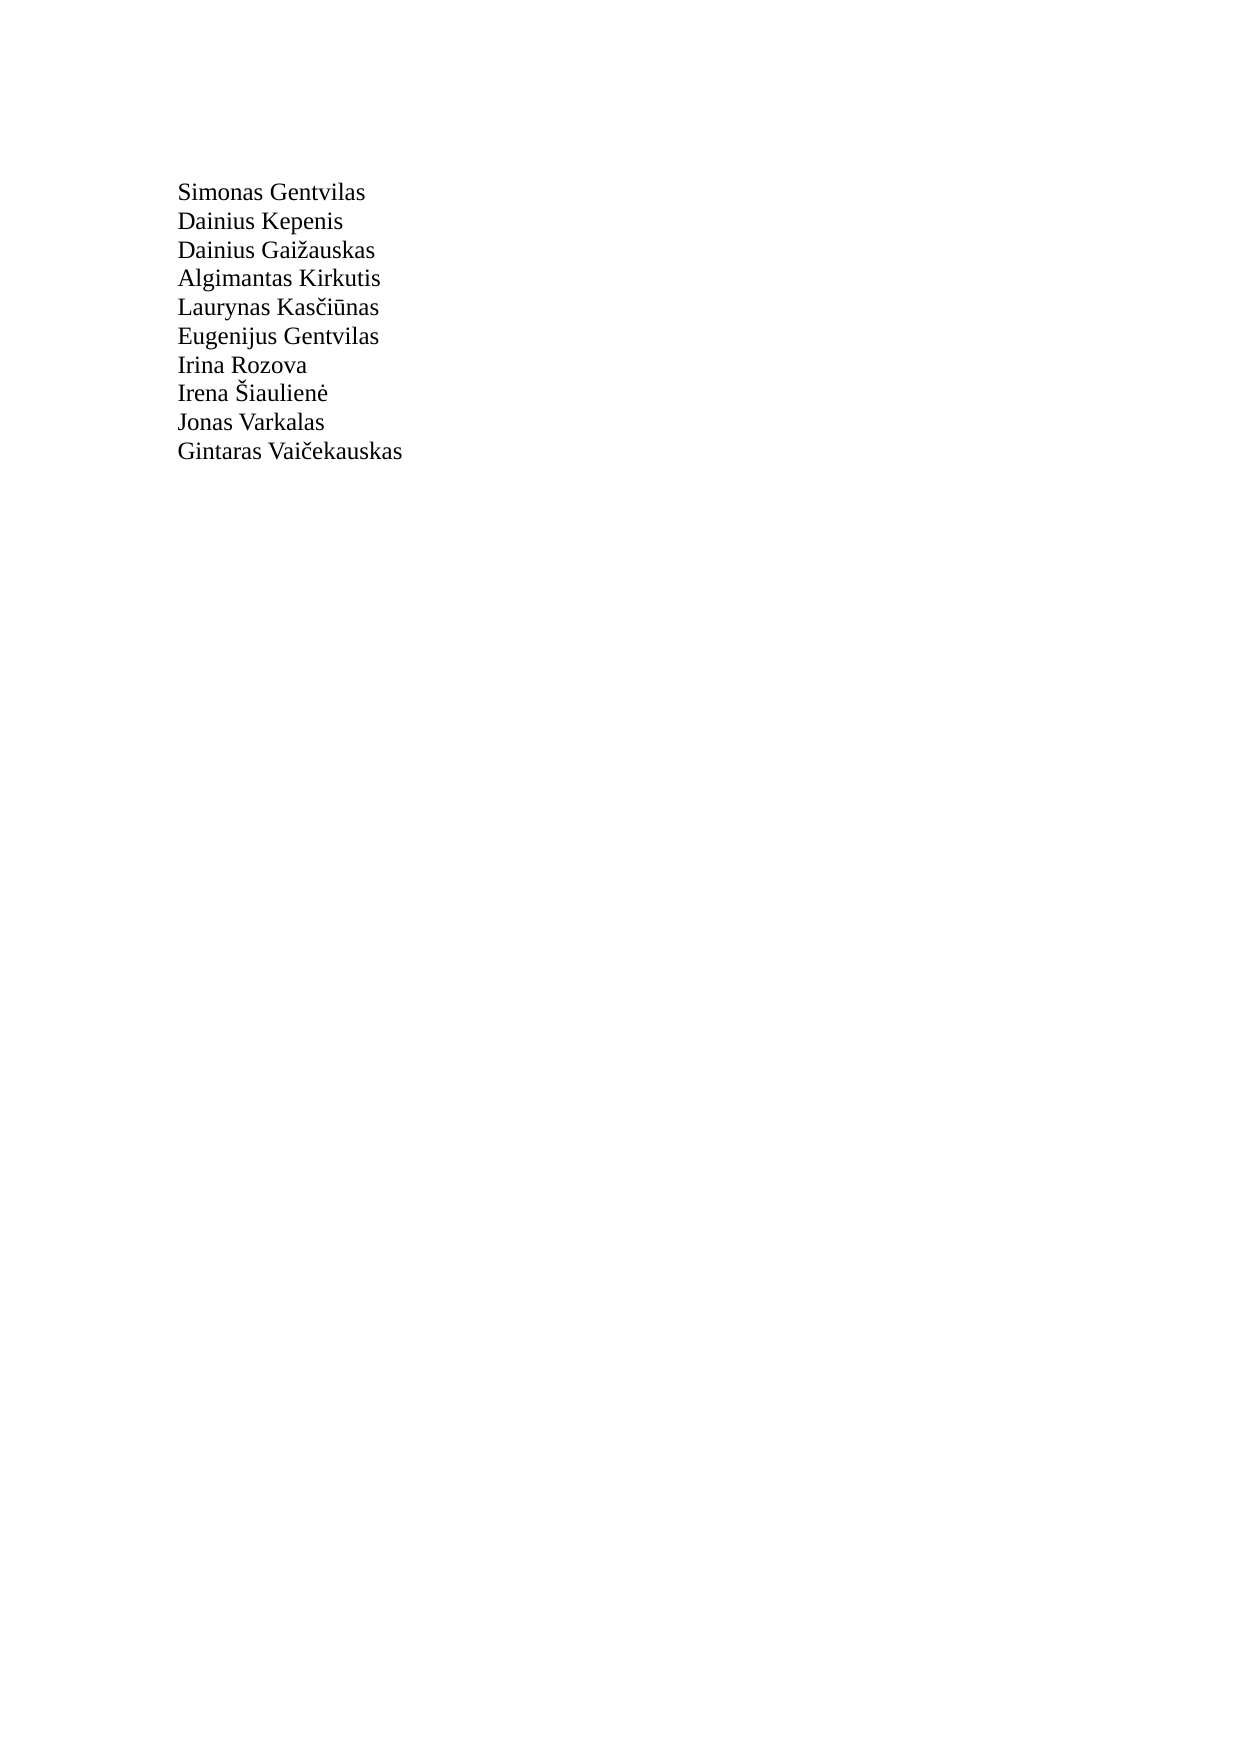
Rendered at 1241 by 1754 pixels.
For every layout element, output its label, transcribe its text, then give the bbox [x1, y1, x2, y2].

text Irena Šiaulienė [177, 378, 1181, 407]
text Laurynas Kasčiūnas [177, 292, 1181, 321]
text Eugenijus Gentvilas [177, 321, 1181, 350]
text Irina Rozova [177, 350, 1181, 378]
text Dainius Kepenis [177, 206, 1181, 235]
text Dainius Gaižauskas [177, 235, 1181, 263]
text Simonas Gentvilas [177, 177, 1181, 206]
text Algimantas Kirkutis [177, 263, 1181, 292]
text Gintaras Vaičekauskas [177, 436, 1181, 465]
text Jonas Varkalas [177, 407, 1181, 436]
